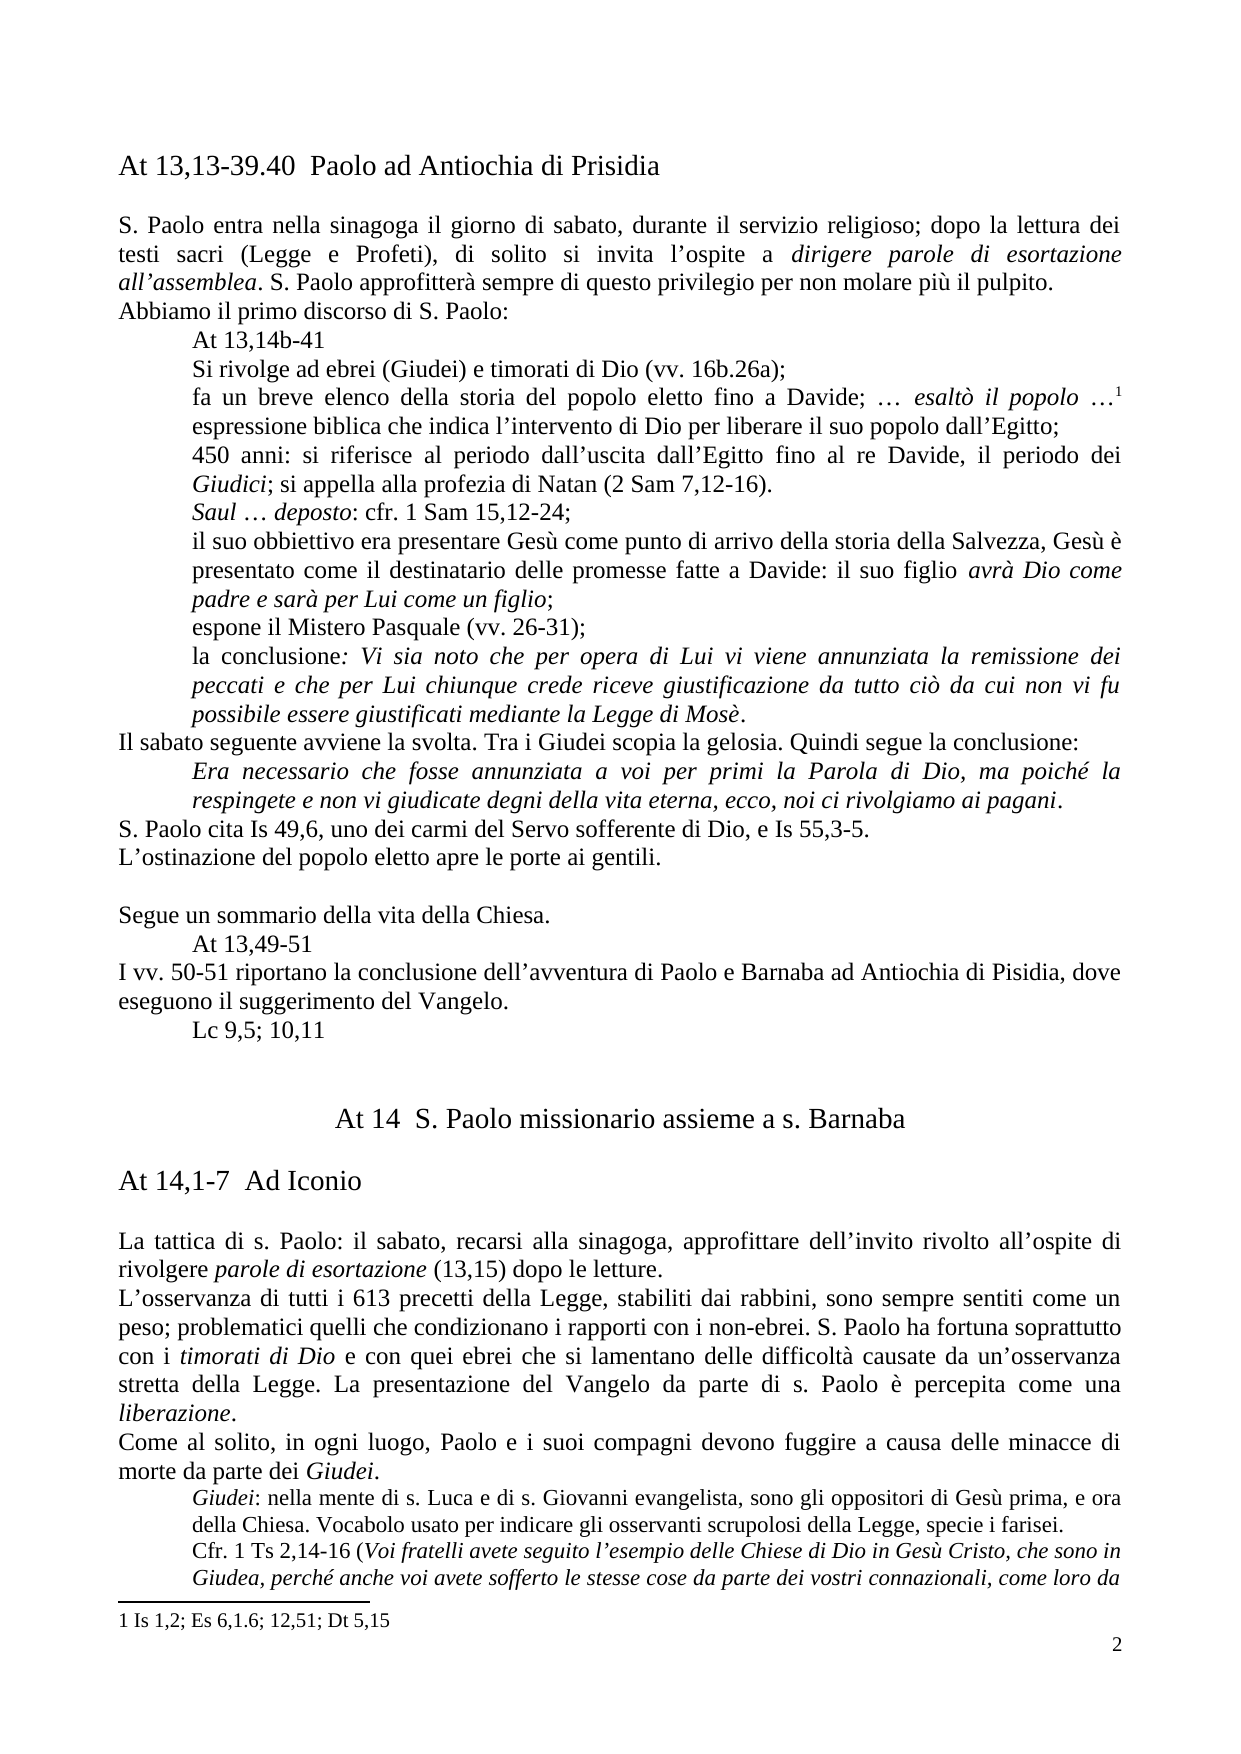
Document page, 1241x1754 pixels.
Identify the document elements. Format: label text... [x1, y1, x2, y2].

text Abbiamo il primo discorso di S. Paolo: [118, 296, 1122, 325]
text S. Paolo cita Is 49,6, uno dei carmi del Servo sofferente di Dio, e Is 55,3-5. [118, 814, 1122, 842]
text At 13,49-51 [118, 929, 1122, 957]
text espone il Mistero Pasquale (vv. 26-31); [192, 612, 1122, 641]
text il suo obbiettivo era presentare Gesù come punto di arrivo della storia della Salvezza, Gesù è presentato come il destinatario delle promesse fatte a Davide: il suo figlio avrà Dio come padre e sarà per Lui come un figlio; [192, 526, 1122, 612]
text Cfr. 1 Ts 2,14-16 (Voi fratelli avete seguito l’esempio delle Chiese di Dio in Gesù Cristo, che sono in Giudea, perché anche voi avete sofferto le stesse cose da parte dei vostri connazionali, come loro da [192, 1537, 1122, 1590]
text Era necessario che fosse annunziata a voi per primi la Parola di Dio, ma poiché la respingete e non vi giudicate degni della vita eterna, ecco, noi ci rivolgiamo ai pagani. [192, 756, 1122, 814]
text Saul … deposto: cfr. 1 Sam 15,12-24; [192, 497, 1122, 526]
text Giudei: nella mente di s. Luca e di s. Giovanni evangelista, sono gli oppositori di Gesù prima, e ora della Chiesa. Vocabolo usato per indicare gli osservanti scrupolosi della Legge, specie i farisei. [192, 1484, 1122, 1537]
text 450 anni: si riferisce al periodo dall’uscita dall’Egitto fino al re Davide, il periodo dei Giudici; si appella alla profezia di Natan (2 Sam 7,12-16). [192, 440, 1122, 497]
text At 13,13-39.40 Paolo ad Antiochia di Prisidia [118, 148, 1122, 181]
text Il sabato seguente avviene la svolta. Tra i Giudei scopia la gelosia. Quindi segue la conclusione: [118, 727, 1122, 756]
text Segue un sommario della vita della Chiesa. [118, 900, 1122, 929]
text S. Paolo entra nella sinagoga il giorno di sabato, durante il servizio religioso; dopo la lettura dei testi sacri (Legge e Profeti), di solito si invita l’ospite a dirigere parole di esortazione all’assemblea. S. Paolo approfitterà sempre di questo privilegio per non molare più il pulpito. [118, 210, 1122, 296]
text Lc 9,5; 10,11 [118, 1015, 1122, 1044]
text fa un breve elenco della storia del popolo eletto fino a Davide; … esaltò il popolo … espressione biblica che indica l’intervento di Dio per liberare il suo popolo dall’Egitto; [192, 382, 1122, 440]
text At 14,1-7 Ad Iconio [118, 1163, 1122, 1197]
text At 14 S. Paolo missionario assieme a s. Barnaba [118, 1101, 1122, 1135]
text L’ostinazione del popolo eletto apre le porte ai gentili. [118, 842, 1122, 871]
text la conclusione: Vi sia noto che per opera di Lui vi viene annunziata la remissione dei peccati e che per Lui chiunque crede riceve giustificazione da tutto ciò da cui non vi fu possibile essere giustificati mediante la Legge di Mosè. [192, 641, 1122, 727]
text L’osservanza di tutti i 613 precetti della Legge, stabiliti dai rabbini, sono sempre sentiti come un peso; problematici quelli che condizionano i rapporti con i non-ebrei. S. Paolo ha fortuna soprattutto con i timorati di Dio e con quei ebrei che si lamentano delle difficoltà causate da un’osservanza stretta della Legge. La presentazione del Vangelo da parte di s. Paolo è percepita come una liberazione. [118, 1283, 1122, 1427]
text Is 1,2; Es 6,1.6; 12,51; Dt 5,15 [118, 1608, 1122, 1632]
text La tattica di s. Paolo: il sabato, recarsi alla sinagoga, approfittare dell’invito rivolto all’ospite di rivolgere parole di esortazione (13,15) dopo le letture. [118, 1226, 1122, 1283]
text I vv. 50-51 riportano la conclusione dell’avventura di Paolo e Barnaba ad Antiochia di Pisidia, dove eseguono il suggerimento del Vangelo. [118, 957, 1122, 1015]
text Si rivolge ad ebrei (Giudei) e timorati di Dio (vv. 16b.26a); [118, 354, 1122, 382]
text At 13,14b-41 [118, 325, 1122, 354]
text Come al solito, in ogni luogo, Paolo e i suoi compagni devono fuggire a causa delle minacce di morte da parte dei Giudei. [118, 1427, 1122, 1484]
